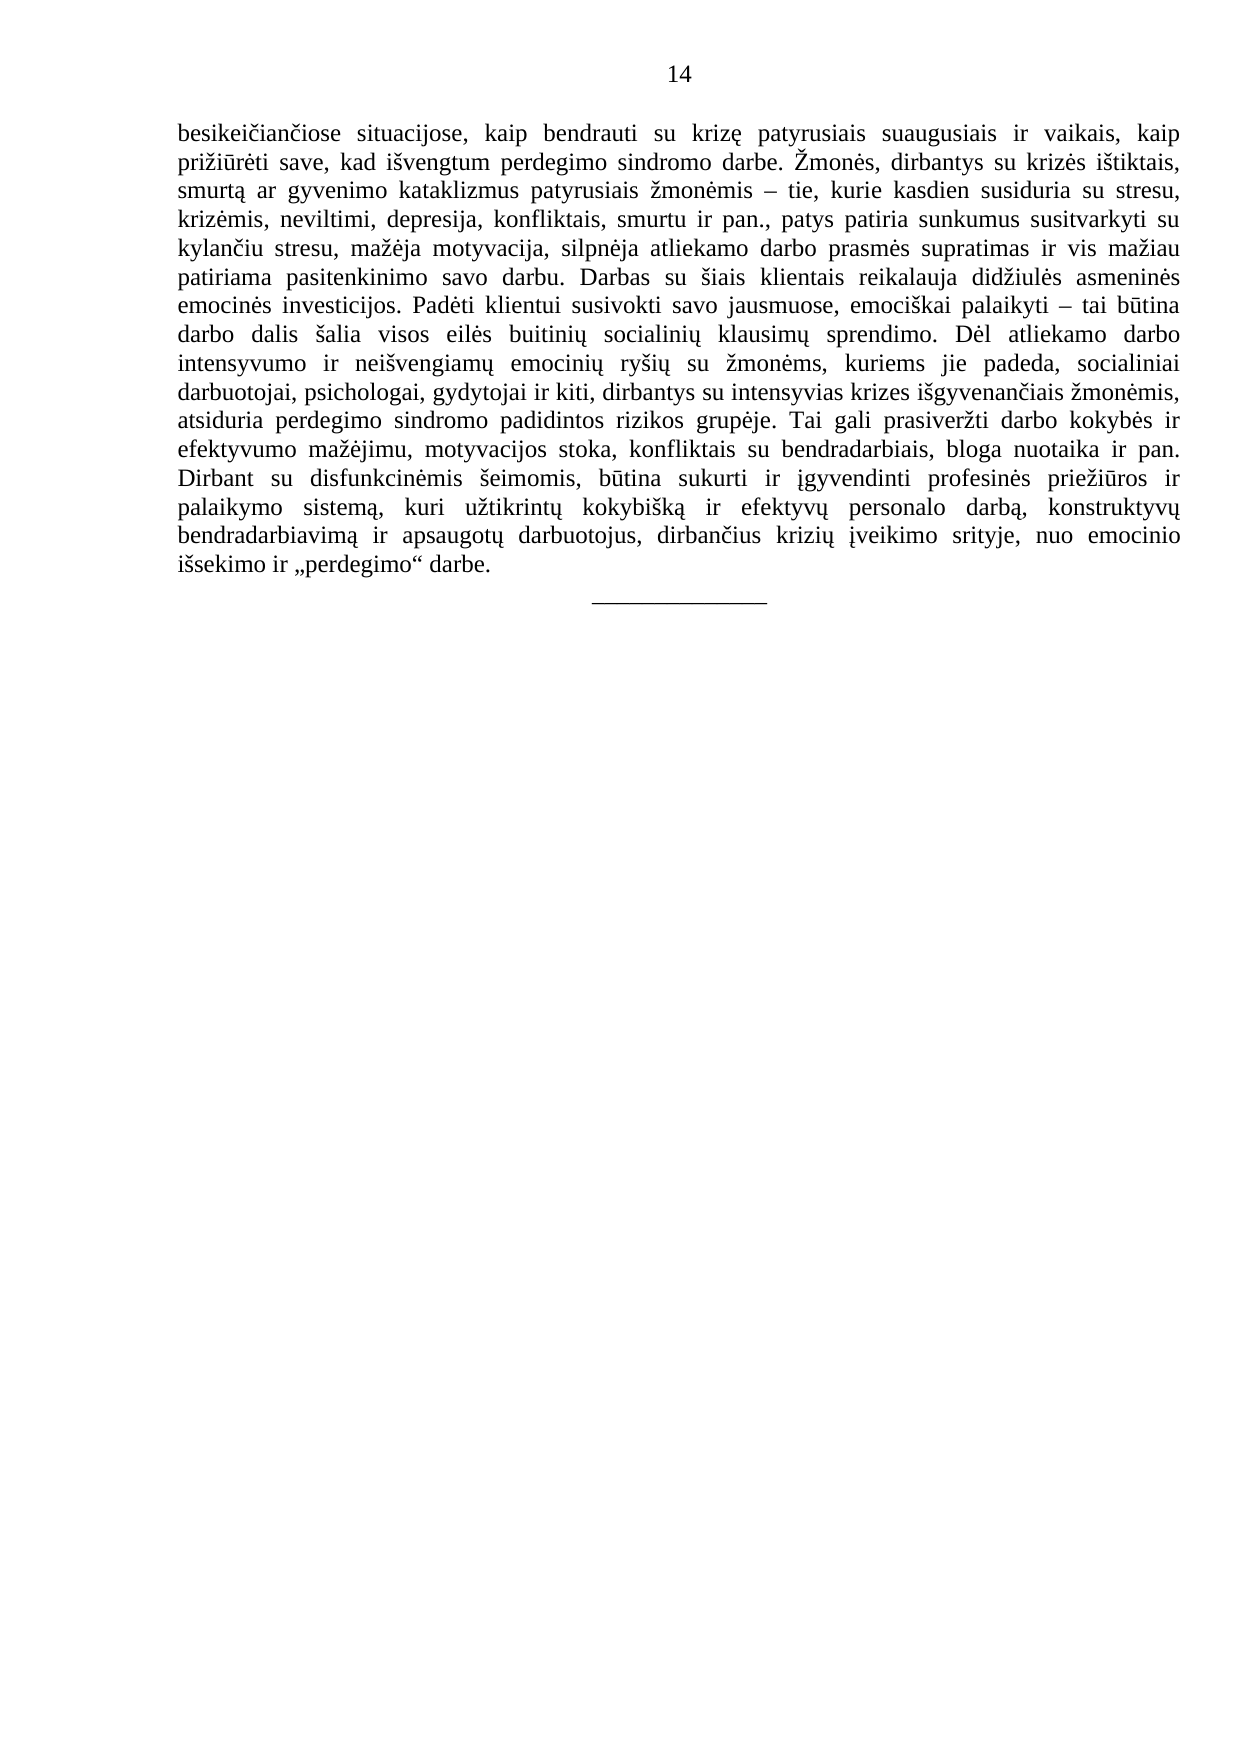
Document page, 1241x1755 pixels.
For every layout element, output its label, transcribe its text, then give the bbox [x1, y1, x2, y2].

text ______________ [177, 578, 1181, 607]
text besikeičiančiose situacijose, kaip bendrauti su krizę patyrusiais suaugusiais ir vaikais, kaip prižiūrėti save, kad išvengtum perdegimo sindromo darbe. Žmonės, dirbantys su krizės ištiktais, smurtą ar gyvenimo kataklizmus patyrusiais žmonėmis – tie, kurie kasdien susiduria su stresu, krizėmis, neviltimi, depresija, konfliktais, smurtu ir pan., patys patiria sunkumus susitvarkyti su kylančiu stresu, mažėja motyvacija, silpnėja atliekamo darbo prasmės supratimas ir vis mažiau patiriama pasitenkinimo savo darbu. Darbas su šiais klientais reikalauja didžiulės asmeninės emocinės investicijos. Padėti klientui susivokti savo jausmuose, emociškai palaikyti – tai būtina darbo dalis šalia visos eilės buitinių socialinių klausimų sprendimo. Dėl atliekamo darbo intensyvumo ir neišvengiamų emocinių ryšių su žmonėms, kuriems jie padeda, socialiniai darbuotojai, psichologai, gydytojai ir kiti, dirbantys su intensyvias krizes išgyvenančiais žmonėmis, atsiduria perdegimo sindromo padidintos rizikos grupėje. Tai gali prasiveržti darbo kokybės ir efektyvumo mažėjimu, motyvacijos stoka, konfliktais su bendradarbiais, bloga nuotaika ir pan. Dirbant su disfunkcinėmis šeimomis, būtina sukurti ir įgyvendinti profesinės priežiūros ir palaikymo sistemą, kuri užtikrintų kokybišką ir efektyvų personalo darbą, konstruktyvų bendradarbiavimą ir apsaugotų darbuotojus, dirbančius krizių įveikimo srityje, nuo emocinio išsekimo ir „perdegimo“ darbe. [177, 118, 1181, 578]
